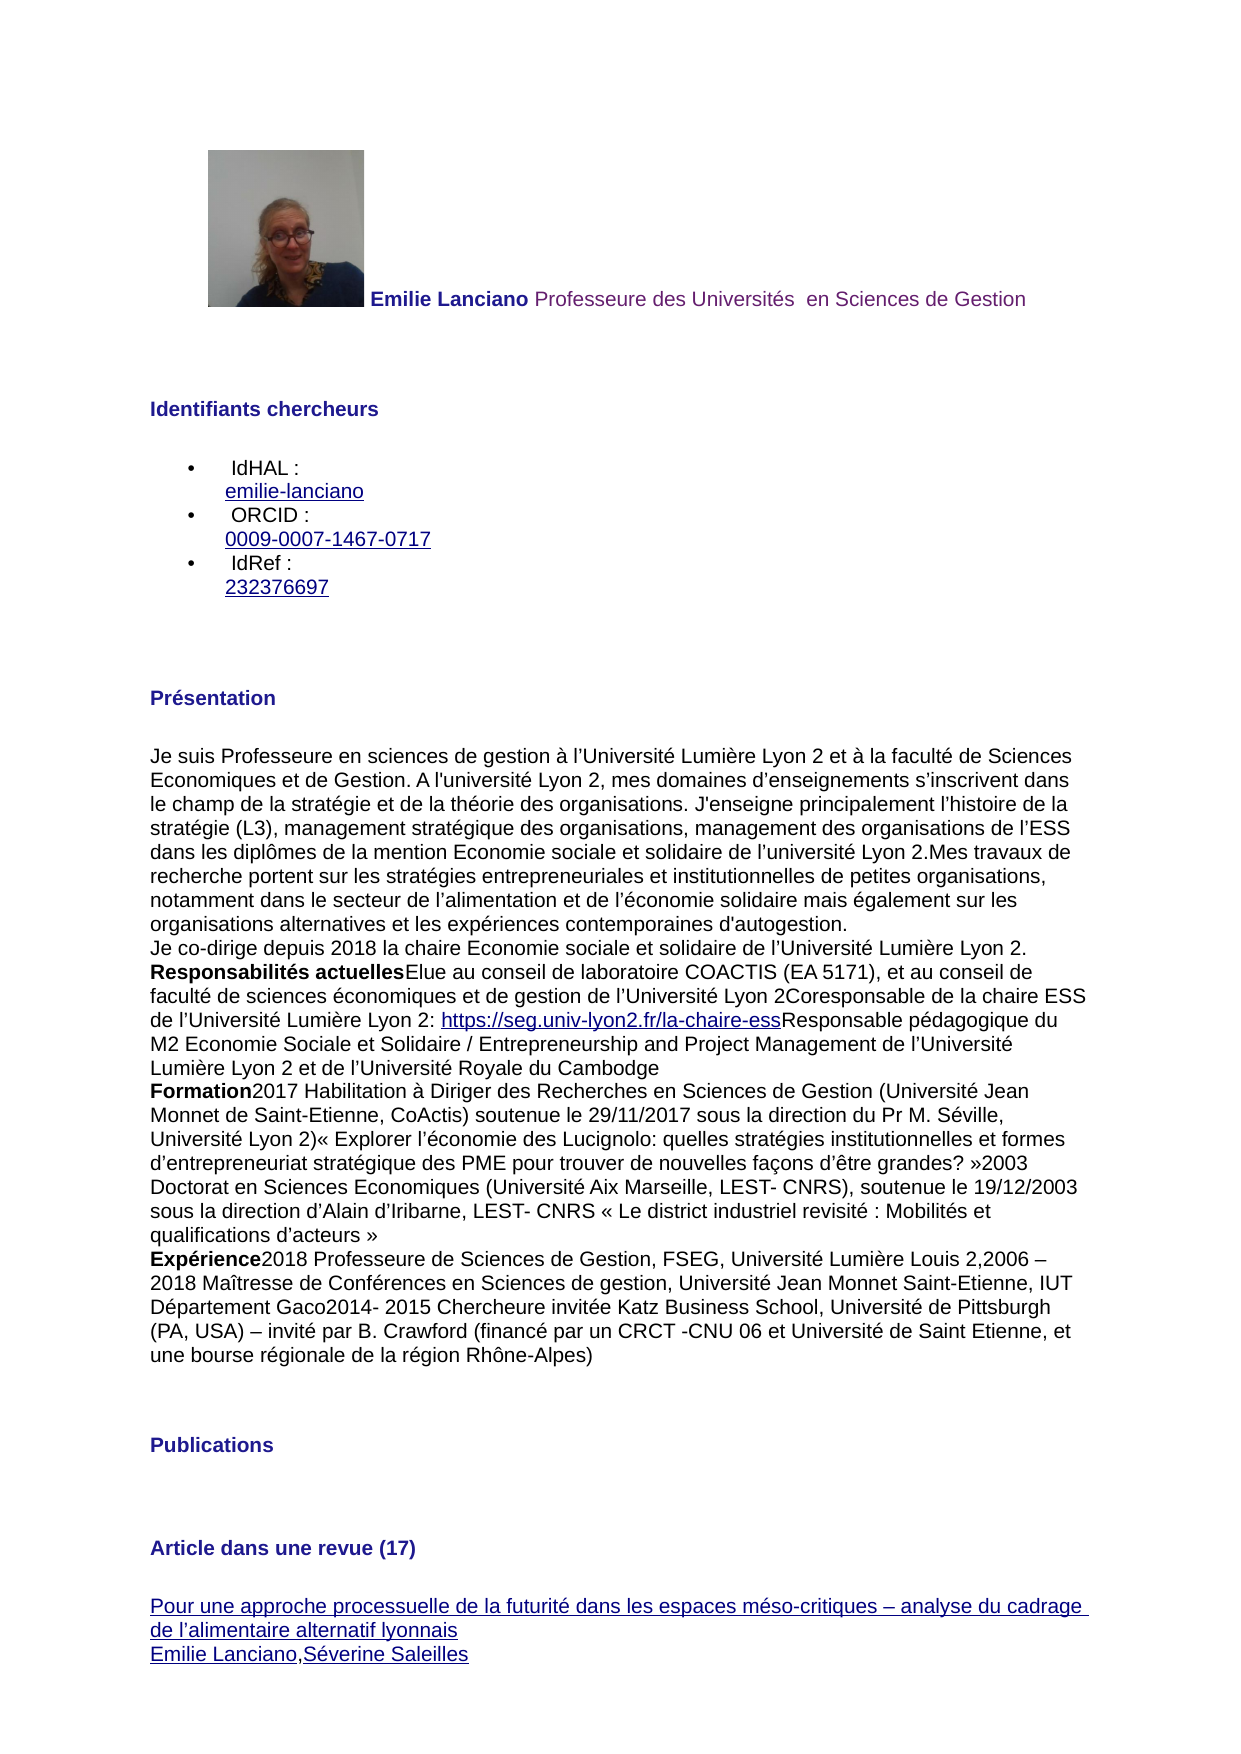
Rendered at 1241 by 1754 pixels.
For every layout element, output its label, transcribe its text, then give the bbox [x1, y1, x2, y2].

text Formation2017 Habilitation à Diriger des Recherches en Sciences de Gestion (Université Jean Monnet de Saint-Etienne, CoActis) soutenue le 29/11/2017 sous la direction du Pr M. Séville, Université Lyon 2)« Explorer l’économie des Lucignolo: quelles stratégies institutionnelles et formes d’entrepreneuriat stratégique des PME pour trouver de nouvelles façons d’être grandes? »2003 Doctorat en Sciences Economiques (Université Aix Marseille, LEST- CNRS), soutenue le 19/12/2003 sous la direction d’Alain d’Iribarne, LEST- CNRS « Le district industriel revisité : Mobilités et qualifications d’acteurs » [150, 1079, 1090, 1247]
list 232376697 [187, 575, 1090, 599]
list ORCID : [187, 503, 1090, 527]
subtitle Publications [150, 1432, 1090, 1456]
text Je co-dirige depuis 2018 la chaire Economie sociale et solidaire de l’Université Lumière Lyon 2. [150, 936, 1090, 959]
table_header Pour une approche processuelle de la futurité dans les espaces méso-critiques – analyse du cadrage de l’alimentaire alternatif lyonnais Emilie Lanciano,Séverine Saleilles [150, 1594, 1090, 1666]
subtitle Identifiants chercheurs [150, 397, 1090, 421]
list 0009-0007-1467-0717 [187, 527, 1090, 551]
list IdRef : [187, 551, 1090, 575]
subtitle Emilie Lanciano Professeure des Universités en Sciences de Gestion [150, 150, 1090, 311]
picture [208, 150, 365, 307]
list emilie-lanciano [187, 479, 1090, 503]
text Je suis Professeure en sciences de gestion à l’Université Lumière Lyon 2 et à la faculté de Sciences Economiques et de Gestion. A l'université Lyon 2, mes domaines d’enseignements s’inscrivent dans le champ de la stratégie et de la théorie des organisations. J'enseigne principalement l’histoire de la stratégie (L3), management stratégique des organisations, management des organisations de l’ESS dans les diplômes de la mention Economie sociale et solidaire de l’université Lyon 2.Mes travaux de recherche portent sur les stratégies entrepreneuriales et institutionnelles de petites organisations, notamment dans le secteur de l’alimentation et de l’économie solidaire mais également sur les organisations alternatives et les expériences contemporaines d'autogestion. [150, 744, 1090, 936]
subtitle Présentation [150, 686, 1090, 709]
list IdHAL : [187, 455, 1090, 479]
text Responsabilités actuellesElue au conseil de laboratoire COACTIS (EA 5171), et au conseil de faculté de sciences économiques et de gestion de l’Université Lyon 2Coresponsable de la chaire ESS de l’Université Lumière Lyon 2: https://seg.univ-lyon2.fr/la-chaire-essResponsable pédagogique du M2 Economie Sociale et Solidaire / Entrepreneurship and Project Management de l’Université Lumière Lyon 2 et de l’Université Royale du Cambodge [150, 959, 1090, 1079]
subtitle Article dans une revue (17) [150, 1536, 1090, 1559]
text Expérience2018 Professeure de Sciences de Gestion, FSEG, Université Lumière Louis 2,2006 – 2018 Maîtresse de Conférences en Sciences de gestion, Université Jean Monnet Saint-Etienne, IUT Département Gaco2014- 2015 Chercheure invitée Katz Business School, Université de Pittsburgh (PA, USA) – invité par B. Crawford (financé par un CRCT -CNU 06 et Université de Saint Etienne, et une bourse régionale de la région Rhône-Alpes) [150, 1247, 1090, 1367]
